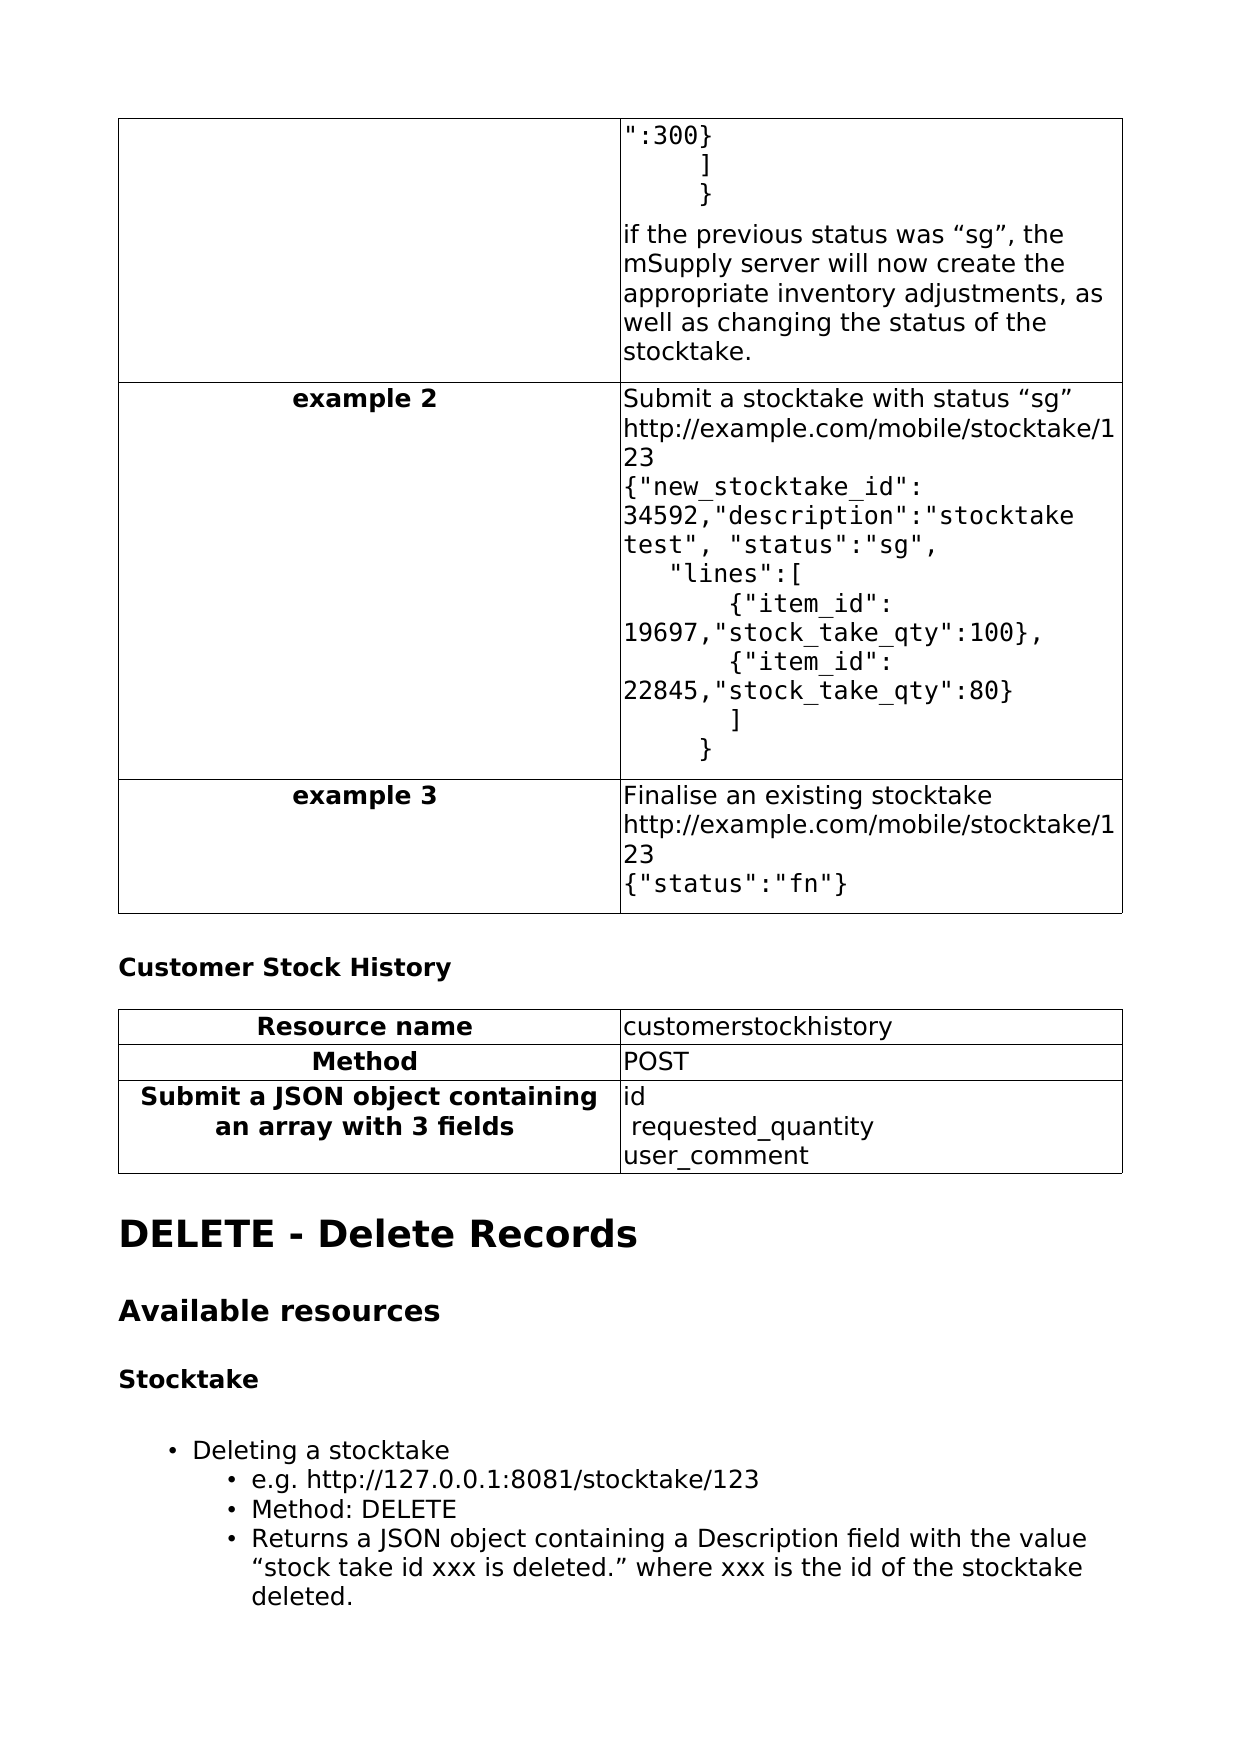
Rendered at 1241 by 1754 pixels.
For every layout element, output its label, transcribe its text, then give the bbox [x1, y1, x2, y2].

table_header [119, 119, 620, 382]
list Method: DELETE [236, 1495, 1122, 1524]
list e.g. http://127.0.0.1:8081/stocktake/123 [236, 1466, 1122, 1495]
table_cell Submit a JSON object containing an array with 3 fields [119, 1081, 620, 1173]
subtitle Customer Stock History [118, 953, 1122, 982]
table_cell id requested_quantity user_comment [621, 1081, 1122, 1173]
table_header Resource name [119, 1010, 620, 1044]
subtitle Available resources [118, 1294, 1122, 1328]
table_header customerstockhistory [621, 1010, 1122, 1044]
table_cell Finalise an existing stocktake http://example.com/mobile/stocktake/123 {"status":"fn"} [621, 780, 1122, 913]
list Deleting a stocktake [177, 1437, 1122, 1466]
table_cell Method [119, 1045, 620, 1079]
table_cell Submit a stocktake with status “sg” http://example.com/mobile/stocktake/123 {"new_stocktake_id": 34592,"description":"stocktake test", "status":"sg", "lines":[ {"item_id": 19697,"stock_take_qty":100}, {"item_id": 22845,"stock_take_qty":80} ] } [621, 383, 1122, 778]
subtitle Stocktake [118, 1365, 1122, 1394]
table_cell POST [621, 1045, 1122, 1079]
table_header ":300} ] } if the previous status was “sg”, the mSupply server will now create the appropriate inventory adjustments, as well as changing the status of the stocktake. [621, 119, 1122, 382]
subtitle DELETE - Delete Records [118, 1213, 1122, 1256]
list Returns a JSON object containing a Description field with the value “stock take id xxx is deleted.” where xxx is the id of the stocktake deleted. [236, 1524, 1122, 1612]
table_cell example 2 [119, 383, 620, 778]
table_cell example 3 [119, 780, 620, 913]
